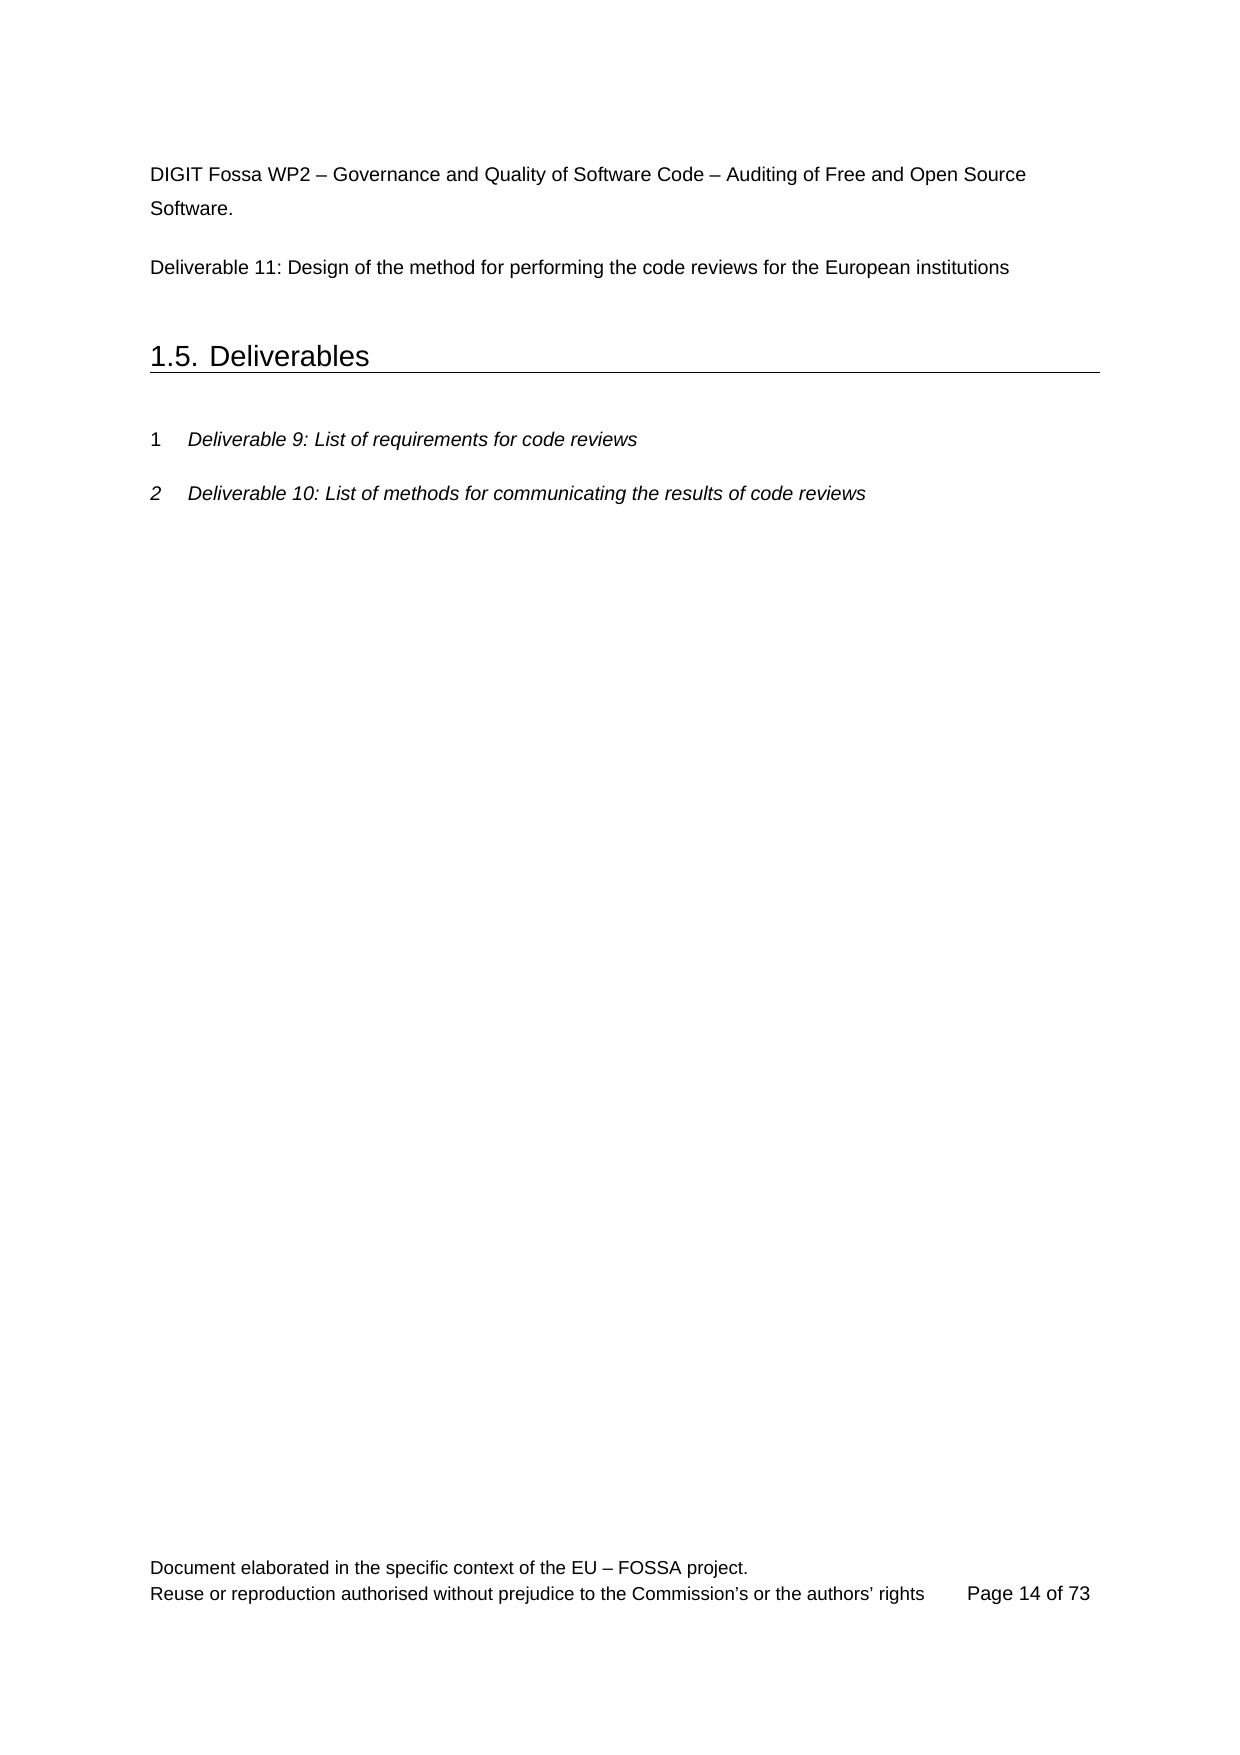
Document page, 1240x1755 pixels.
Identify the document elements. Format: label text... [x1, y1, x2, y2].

list Deliverable 10: List of methods for communicating the results of code reviews [150, 482, 1090, 505]
list Deliverables [150, 338, 1100, 372]
list Deliverable 9: List of requirements for code reviews [150, 427, 1090, 450]
